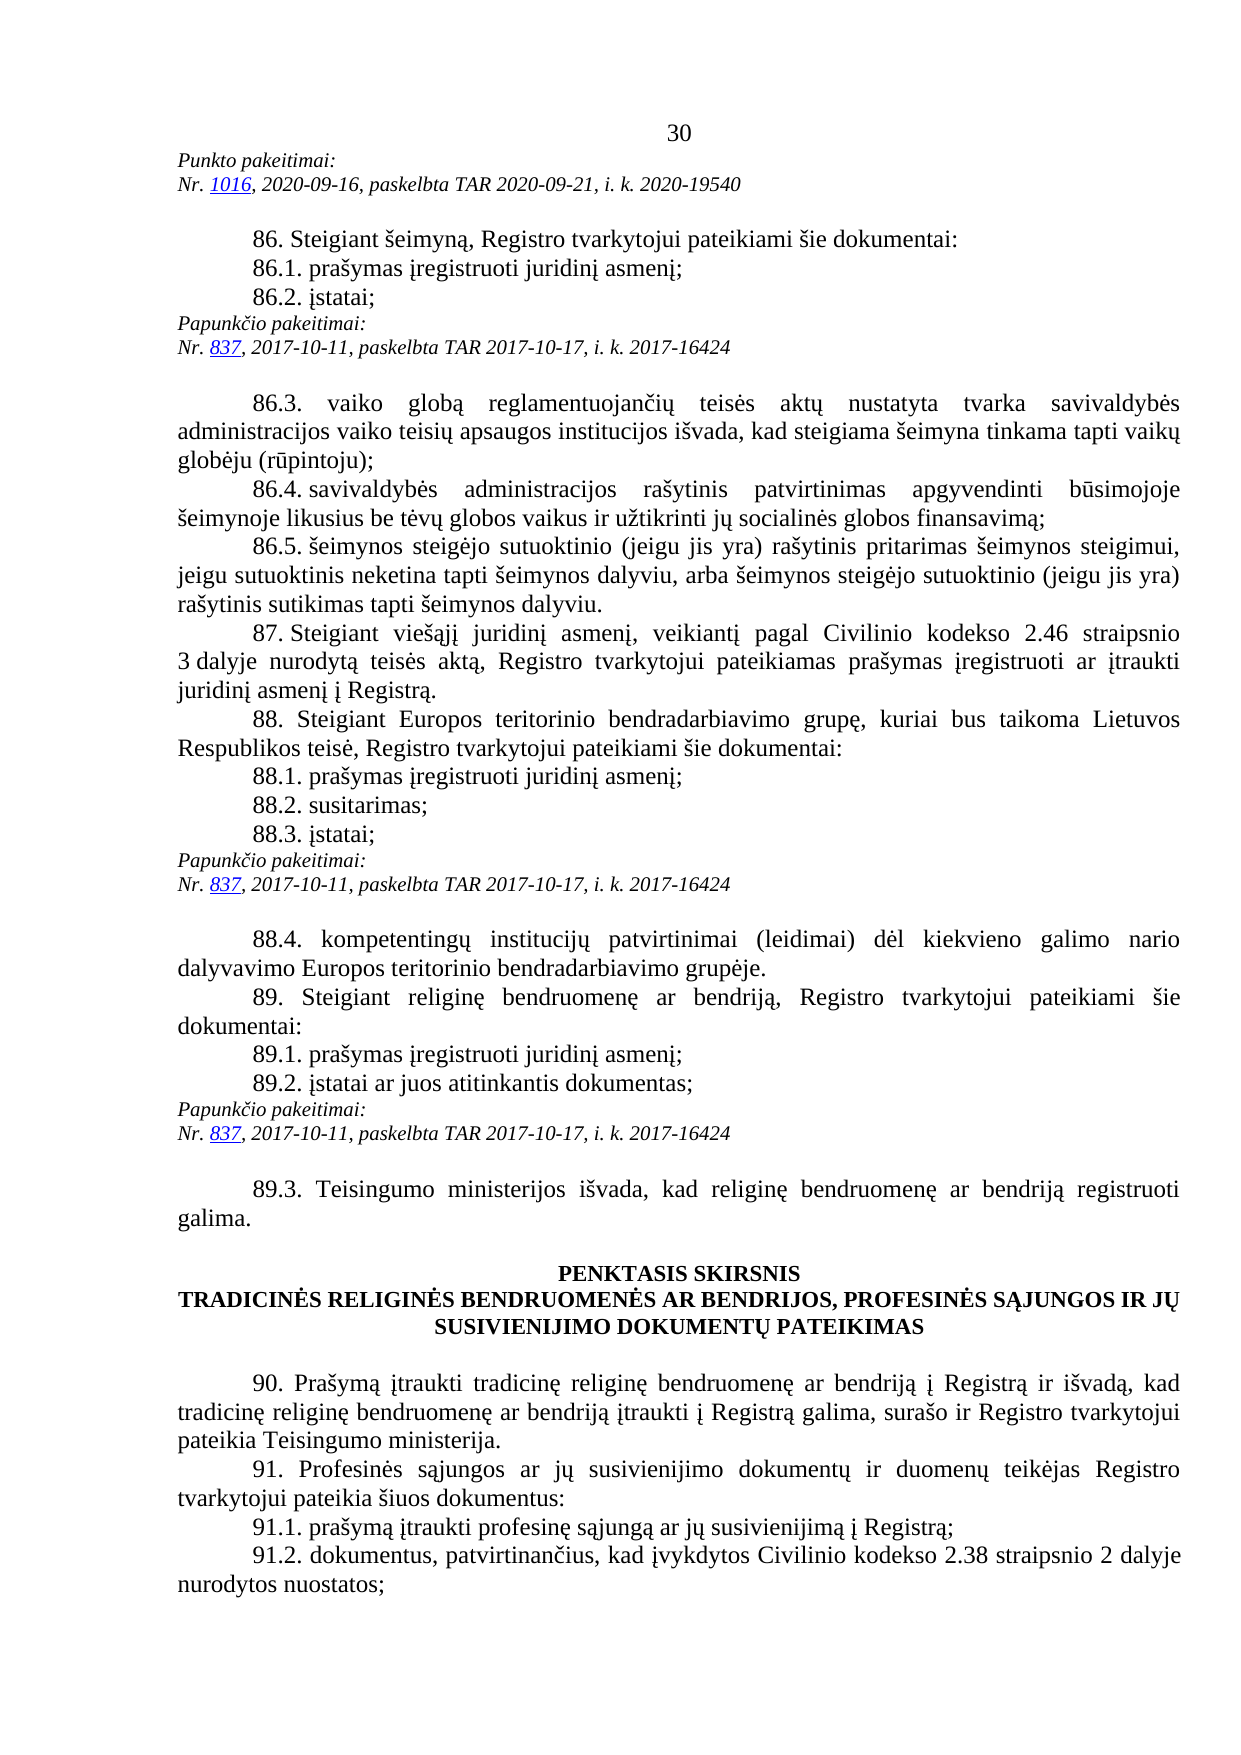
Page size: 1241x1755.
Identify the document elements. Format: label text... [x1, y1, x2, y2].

text 88.2. susitarimas; [177, 790, 1181, 819]
text 91.1. prašymą įtraukti profesinę sąjungą ar jų susivienijimą į Registrą; [177, 1512, 1181, 1540]
text 91. Profesinės sąjungos ar jų susivienijimo dokumentų ir duomenų teikėjas Registro tvarkytojui pateikia šiuos dokumentus: [177, 1454, 1181, 1512]
text Punkto pakeitimai: [177, 148, 1181, 172]
text Papunkčio pakeitimai: [177, 1097, 1181, 1121]
text 86.1. prašymas įregistruoti juridinį asmenį; [177, 253, 1181, 282]
text 89.2. įstatai ar juos atitinkantis dokumentas; [177, 1068, 1181, 1097]
text Nr. 1016, 2020-09-16, paskelbta TAR 2020-09-21, i. k. 2020-19540 [177, 172, 1181, 196]
text PENKTASIS SKIRSNIS [177, 1260, 1181, 1286]
text 88.3. įstatai; [177, 819, 1181, 848]
text 86.2. įstatai; [177, 282, 1181, 311]
text 90. Prašymą įtraukti tradicinę religinę bendruomenę ar bendriją į Registrą ir išvadą, kad tradicinę religinę bendruomenę ar bendriją įtraukti į Registrą galima, surašo ir Registro tvarkytojui pateikia Teisingumo ministerija. [177, 1368, 1181, 1454]
text Nr. 837, 2017-10-11, paskelbta TAR 2017-10-17, i. k. 2017-16424 [177, 1121, 1181, 1145]
text 88.1. prašymas įregistruoti juridinį asmenį; [177, 761, 1181, 790]
text 87. Steigiant viešąjį juridinį asmenį, veikiantį pagal Civilinio kodekso 2.46 straipsnio 3 dalyje nurodytą teisės aktą, Registro tvarkytojui pateikiamas prašymas įregistruoti ar įtraukti juridinį asmenį į Registrą. [177, 618, 1181, 704]
text 89.1. prašymas įregistruoti juridinį asmenį; [177, 1039, 1181, 1068]
text Papunkčio pakeitimai: [177, 848, 1181, 872]
text 89.3. Teisingumo ministerijos išvada, kad religinę bendruomenę ar bendriją registruoti galima. [177, 1174, 1181, 1231]
text 88. Steigiant Europos teritorinio bendradarbiavimo grupę, kuriai bus taikoma Lietuvos Respublikos teisė, Registro tvarkytojui pateikiami šie dokumentai: [177, 704, 1181, 761]
text Nr. 837, 2017-10-11, paskelbta TAR 2017-10-17, i. k. 2017-16424 [177, 335, 1181, 359]
text 86.5. šeimynos steigėjo sutuoktinio (jeigu jis yra) rašytinis pritarimas šeimynos steigimui, jeigu sutuoktinis neketina tapti šeimynos dalyviu, arba šeimynos steigėjo sutuoktinio (jeigu jis yra) rašytinis sutikimas tapti šeimynos dalyviu. [177, 531, 1181, 618]
text 88.4. kompetentingų institucijų patvirtinimai (leidimai) dėl kiekvieno galimo nario dalyvavimo Europos teritorinio bendradarbiavimo grupėje. [177, 924, 1181, 982]
text 86. Steigiant šeimyną, Registro tvarkytojui pateikiami šie dokumentai: [177, 224, 1181, 253]
text TRADICINĖS RELIGINĖS BENDRUOMENĖS AR BENDRIJOS, PROFESINĖS SĄJUNGOS IR JŲ SUSIVIENIJIMO DOKUMENTŲ PATEIKIMAS [177, 1286, 1181, 1339]
text Nr. 837, 2017-10-11, paskelbta TAR 2017-10-17, i. k. 2017-16424 [177, 872, 1181, 896]
text Papunkčio pakeitimai: [177, 311, 1181, 335]
text 86.4. savivaldybės administracijos rašytinis patvirtinimas apgyvendinti būsimojoje šeimynoje likusius be tėvų globos vaikus ir užtikrinti jų socialinės globos finansavimą; [177, 474, 1181, 531]
text 89. Steigiant religinę bendruomenę ar bendriją, Registro tvarkytojui pateikiami šie dokumentai: [177, 982, 1181, 1039]
text 86.3. vaiko globą reglamentuojančių teisės aktų nustatyta tvarka savivaldybės administracijos vaiko teisių apsaugos institucijos išvada, kad steigiama šeimyna tinkama tapti vaikų globėju (rūpintoju); [177, 388, 1181, 474]
text 91.2. dokumentus, patvirtinančius, kad įvykdytos Civilinio kodekso 2.38 straipsnio 2 dalyje nurodytos nuostatos; [177, 1540, 1181, 1598]
